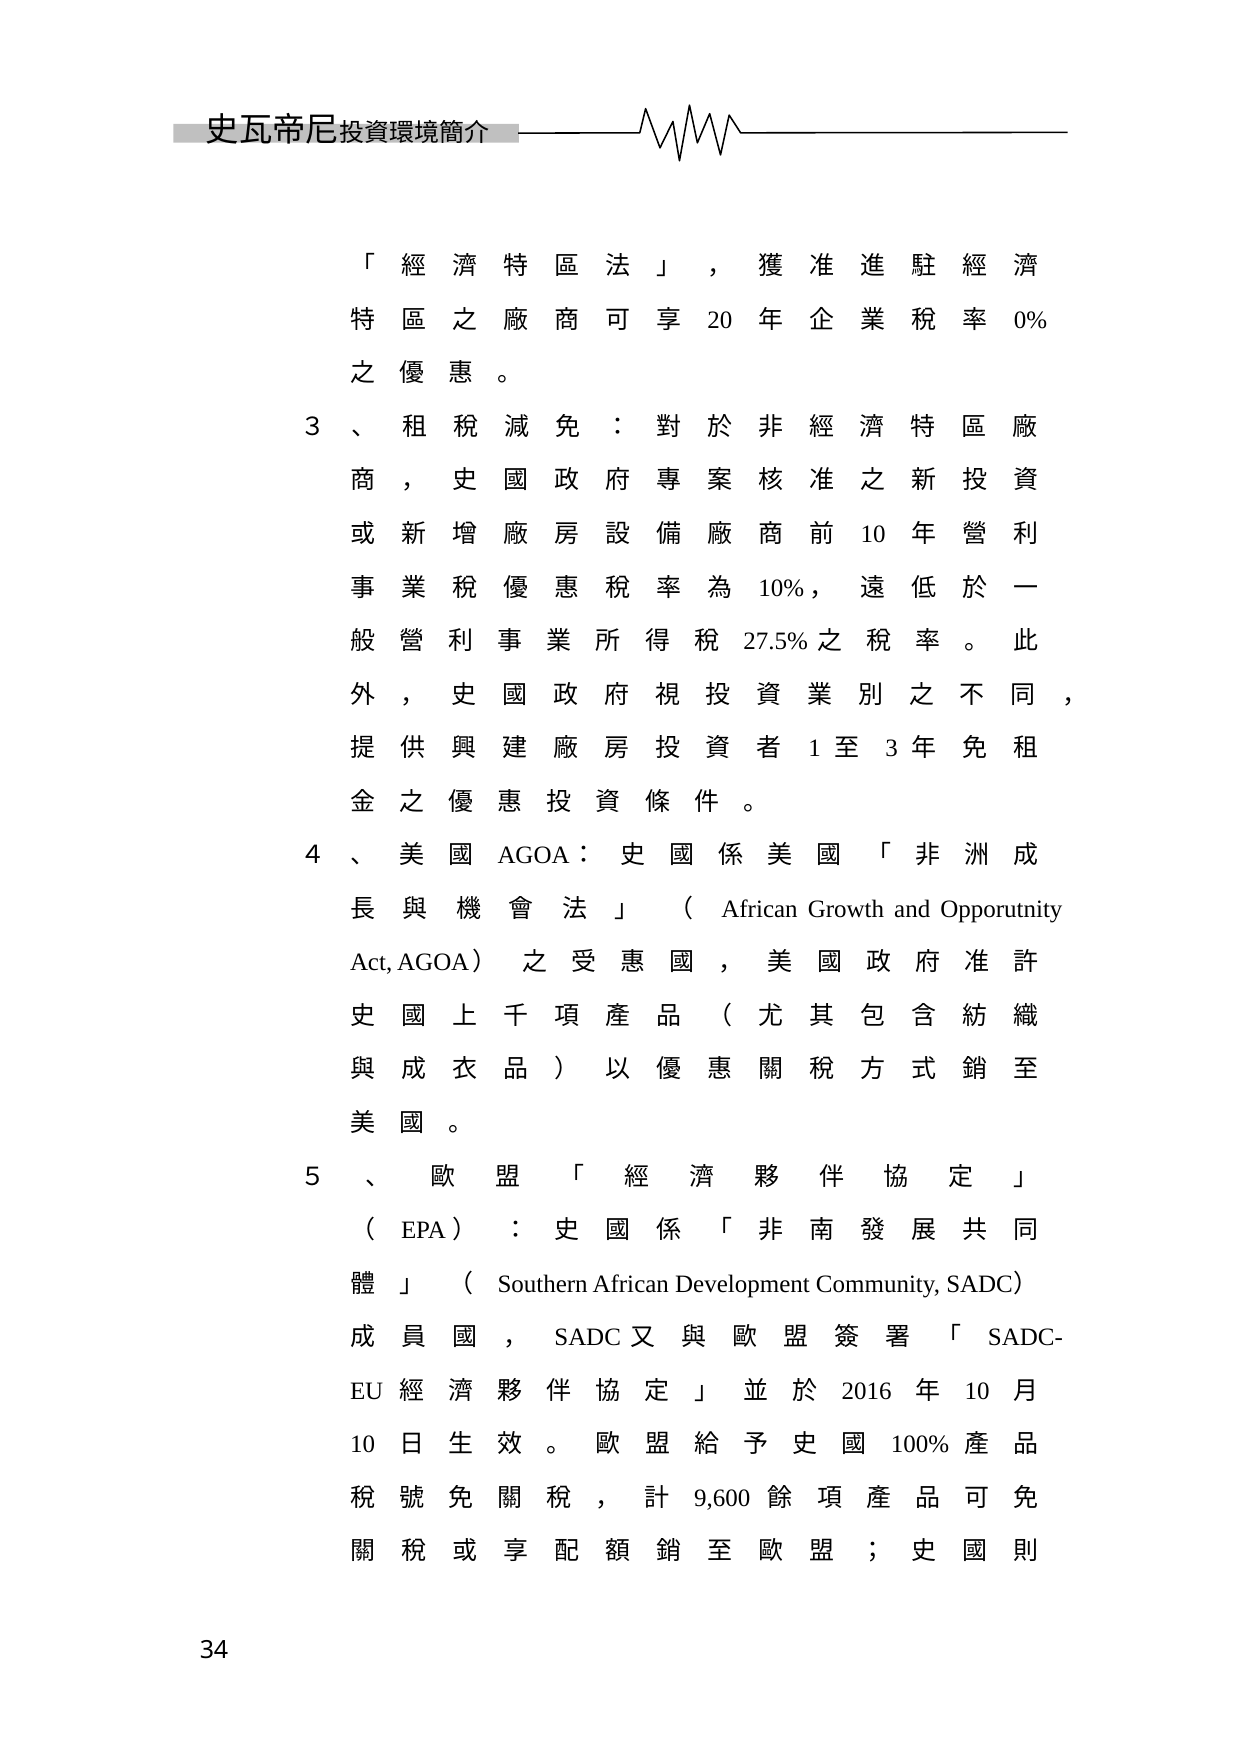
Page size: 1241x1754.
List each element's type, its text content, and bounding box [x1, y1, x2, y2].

text ５、歐盟「經濟夥伴協定」（EPA）：史國係「非南發展共同體」（Southern African Development Community, SADC）成員國，SADC又與歐盟簽署「SADC-EU經濟夥伴協定」並於2016年10月10日生效。歐盟給予史國100%產品稅號免關稅，計9,600餘項產品可免關稅或享配額銷至歐盟；史國則 [276, 1147, 1063, 1576]
text ４、美國AGOA：史國係美國「非洲成長與機會法」（African Growth and Opporutnity Act, AGOA）之受惠國，美國政府准許史國上千項產品（尤其包含紡織與成衣品）以優惠關稅方式銷至美國。 [276, 826, 1063, 1147]
text ３、租稅減免：對於非經濟特區廠商，史國政府專案核准之新投資或新增廠房設備廠商前10年營利事業稅優惠稅率為10%，遠低於一般營利事業所得稅27.5%之稅率。此外，史國政府視投資業別之不同，提供興建廠房投資者1至3年免租金之優惠投資條件。 [276, 398, 1063, 826]
text 「經濟特區法」，獲准進駐經濟特區之廠商可享20年企業稅率0%之優惠。 [276, 237, 1063, 398]
